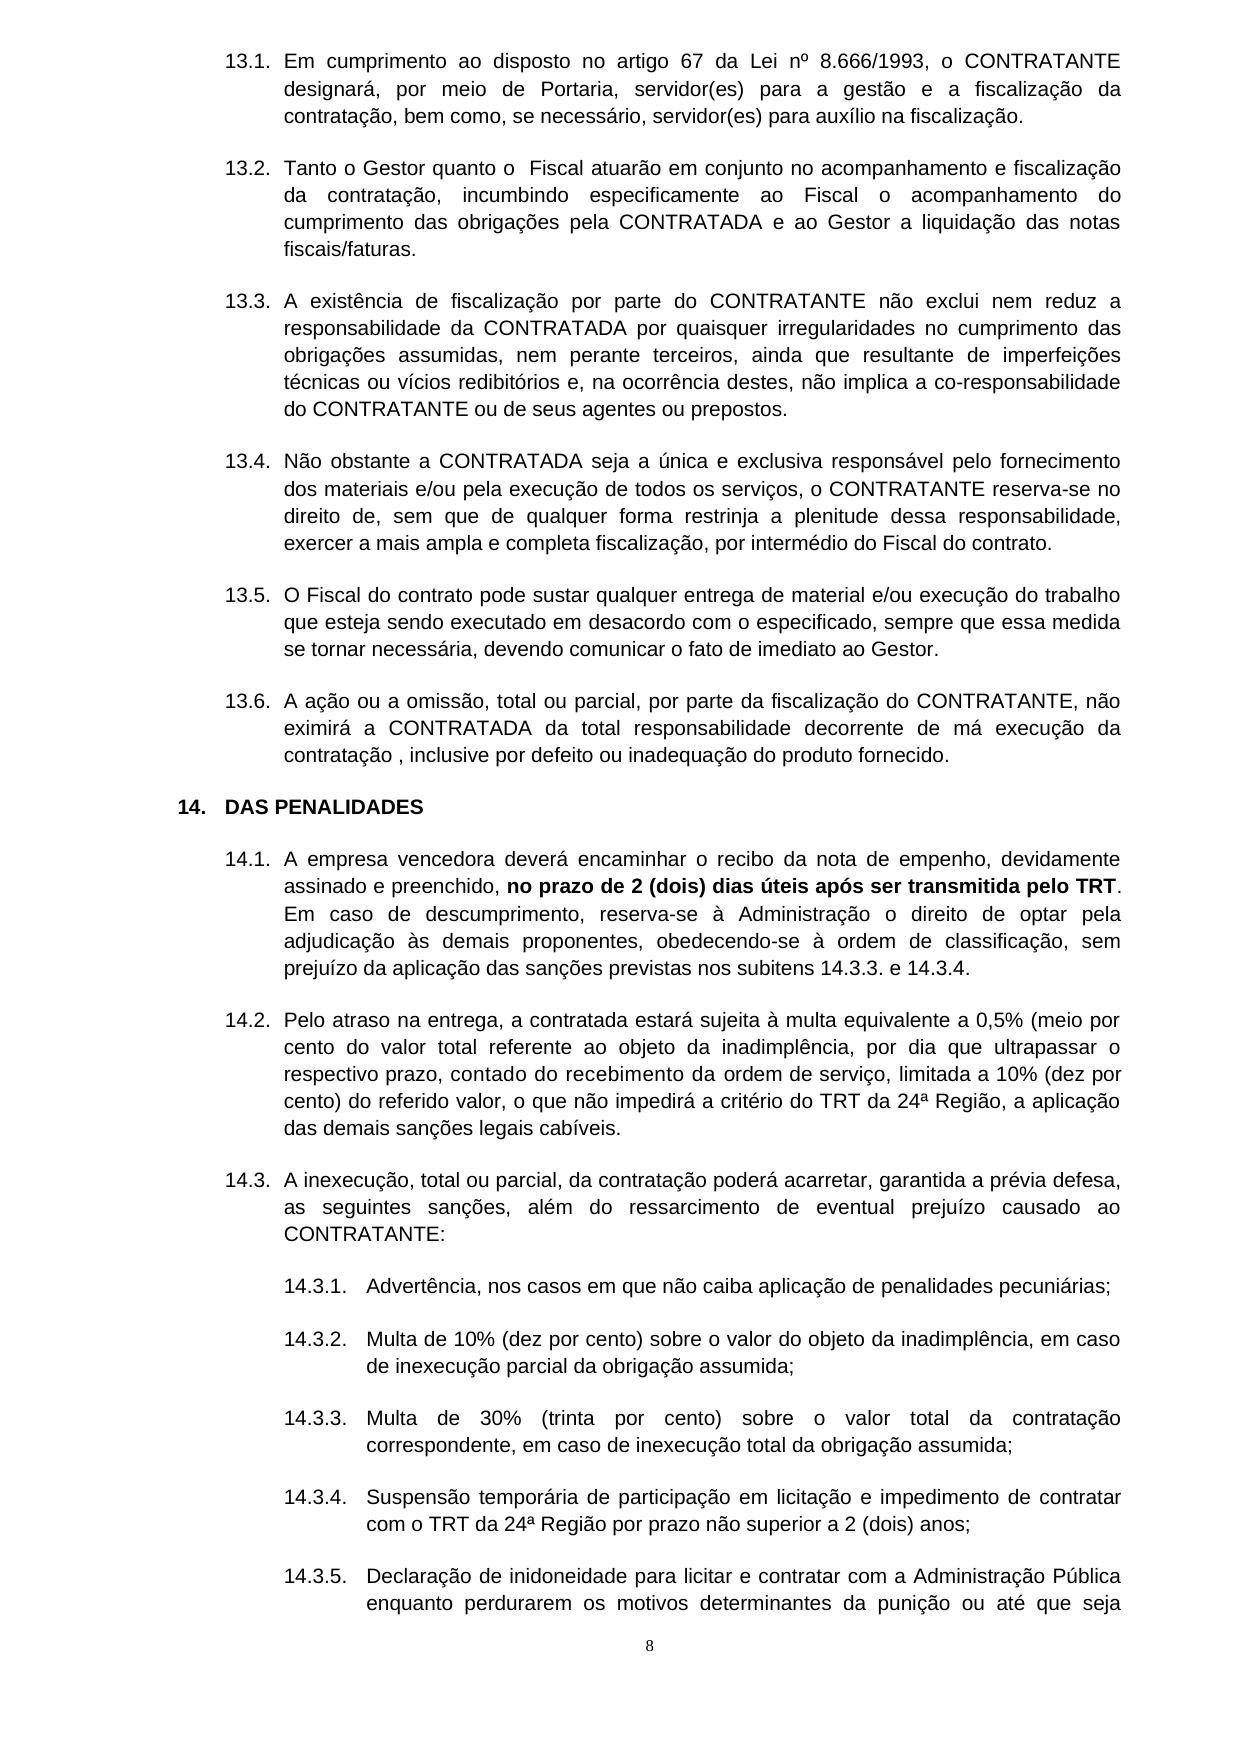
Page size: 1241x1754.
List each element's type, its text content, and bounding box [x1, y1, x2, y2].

list Tanto o Gestor quanto o Fiscal atuarão em conjunto no acompanhamento e fiscalização da contratação, incumbindo especificamente ao Fiscal o acompanhamento do cumprimento das obrigações pela CONTRATADA e ao Gestor a liquidação das notas fiscais/faturas. [224, 153, 1122, 262]
list Advertência, nos casos em que não caiba aplicação de penalidades pecuniárias; [283, 1272, 1122, 1299]
list Pelo atraso na entrega, a contratada estará sujeita à multa equivalente a 0,5% (meio por cento do valor total referente ao objeto da inadimplência, por dia que ultrapassar o respectivo prazo, contado do recebimento da ordem de serviço, limitada a 10% (dez por cento) do referido valor, o que não impedirá a critério do TRT da 24ª Região, a aplicação das demais sanções legais cabíveis. [224, 1006, 1122, 1141]
list Multa de 30% (trinta por cento) sobre o valor total da contratação correspondente, em caso de inexecução total da obrigação assumida; [283, 1403, 1122, 1458]
list A ação ou a omissão, total ou parcial, por parte da fiscalização do CONTRATANTE, não eximirá a CONTRATADA da total responsabilidade decorrente de má execução da contratação , inclusive por defeito ou inadequação do produto fornecido. [224, 687, 1122, 768]
list Multa de 10% (dez por cento) sobre o valor do objeto da inadimplência, em caso de inexecução parcial da obrigação assumida; [283, 1324, 1122, 1378]
list Suspensão temporária de participação em licitação e impedimento de contratar com o TRT da 24ª Região por prazo não superior a 2 (dois) anos; [283, 1483, 1122, 1537]
list A empresa vencedora deverá encaminhar o recibo da nota de empenho, devidamente assinado e preenchido, no prazo de 2 (dois) dias úteis após ser transmitida pelo TRT. Em caso de descumprimento, reserva-se à Administração o direito de optar pela adjudicação às demais proponentes, obedecendo-se à ordem de classificação, sem prejuízo da aplicação das sanções previstas nos subitens 14.3.3. e 14.3.4. [224, 845, 1122, 981]
list A inexecução, total ou parcial, da contratação poderá acarretar, garantida a prévia defesa, as seguintes sanções, além do ressarcimento de eventual prejuízo causado ao CONTRATANTE: [224, 1166, 1122, 1247]
list DAS PENALIDADES [177, 793, 1122, 820]
list A existência de fiscalização por parte do CONTRATANTE não exclui nem reduz a responsabilidade da CONTRATADA por quaisquer irregularidades no cumprimento das obrigações assumidas, nem perante terceiros, ainda que resultante de imperfeições técnicas ou vícios redibitórios e, na ocorrência destes, não implica a co-responsabilidade do CONTRATANTE ou de seus agentes ou prepostos. [224, 287, 1122, 422]
list Declaração de inidoneidade para licitar e contratar com a Administração Pública enquanto perdurarem os motivos determinantes da punição ou até que seja [283, 1562, 1122, 1616]
list Em cumprimento ao disposto no artigo 67 da Lei nº 8.666/1993, o CONTRATANTE designará, por meio de Portaria, servidor(es) para a gestão e a fiscalização da contratação, bem como, se necessário, servidor(es) para auxílio na fiscalização. [224, 47, 1122, 128]
list Não obstante a CONTRATADA seja a única e exclusiva responsável pelo fornecimento dos materiais e/ou pela execução de todos os serviços, o CONTRATANTE reserva-se no direito de, sem que de qualquer forma restrinja a plenitude dessa responsabilidade, exercer a mais ampla e completa fiscalização, por intermédio do Fiscal do contrato. [224, 447, 1122, 556]
list O Fiscal do contrato pode sustar qualquer entrega de material e/ou execução do trabalho que esteja sendo executado em desacordo com o especificado, sempre que essa medida se tornar necessária, devendo comunicar o fato de imediato ao Gestor. [224, 581, 1122, 662]
